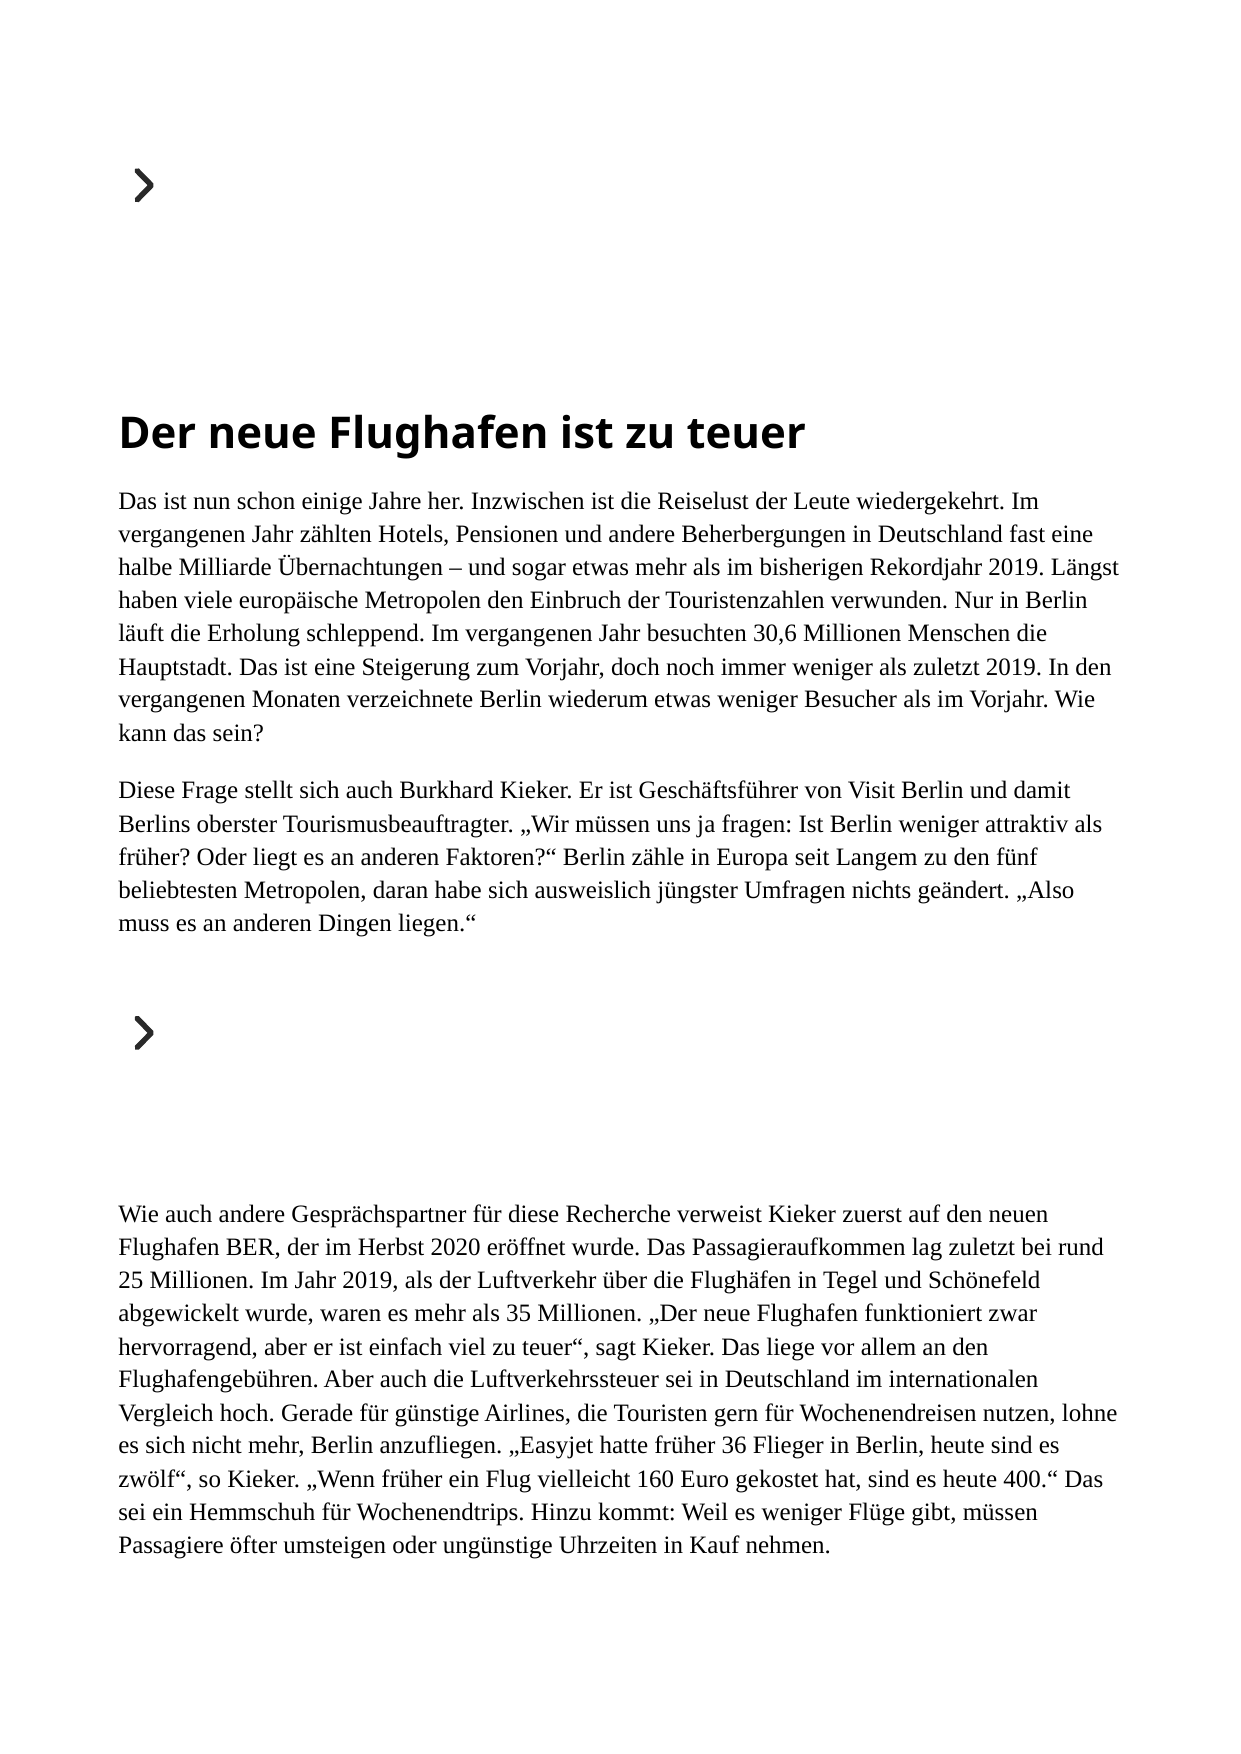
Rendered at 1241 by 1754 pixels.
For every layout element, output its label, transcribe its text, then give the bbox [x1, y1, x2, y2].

text Das ist nun schon einige Jahre her. Inzwischen ist die Reiselust der Leute wiedergekehrt. Im vergangenen Jahr zählten Hotels, Pensionen und andere Beherbergungen in Deutschland fast eine halbe Milliarde Übernachtungen – und sogar etwas mehr als im bisherigen Rekordjahr 2019. Längst haben viele europäische Metropolen den Einbruch der Touristenzahlen verwunden. Nur in Berlin läuft die Erholung schleppend. Im vergangenen Jahr besuchten 30,6 Millionen Menschen die Hauptstadt. Das ist eine Steigerung zum Vorjahr, doch noch immer weniger als zuletzt 2019. In den vergangenen Monaten verzeichnete Berlin wiederum etwas weniger Besucher als im Vorjahr. Wie kann das sein? [118, 486, 1122, 746]
text Wie auch andere Gesprächspartner für diese Recherche verweist Kieker zuerst auf den neuen Flughafen BER, der im Herbst 2020 eröffnet wurde. Das Passagieraufkommen lag zuletzt bei rund 25 Millionen. Im Jahr 2019, als der Luftverkehr über die Flughäfen in Tegel und Schönefeld abgewickelt wurde, waren es mehr als 35 Millionen. „Der neue Flughafen funktioniert zwar hervorragend, aber er ist einfach viel zu teuer“, sagt Kieker. Das liege vor allem an den Flughafengebühren. Aber auch die Luftverkehrssteuer sei in Deutschland im internationalen Vergleich hoch. Gerade für günstige Airlines, die Touristen gern für Wochenendreisen nutzen, lohne es sich nicht mehr, Berlin anzufliegen. „Easyjet hatte früher 36 Flieger in Berlin, heute sind es zwölf“, so Kieker. „Wenn früher ein Flug vielleicht 160 Euro gekostet hat, sind es heute 400.“ Das sei ein Hemmschuh für Wochenendtrips. Hinzu kommt: Weil es weniger Flüge gibt, müssen Passagiere öfter umsteigen oder ungünstige Uhrzeiten in Kauf nehmen. [118, 1199, 1122, 1558]
subtitle Der neue Flughafen ist zu teuer [118, 402, 1122, 461]
text Diese Frage stellt sich auch Burkhard Kieker. Er ist Geschäftsführer von Visit Berlin und damit Berlins oberster Tourismusbeauftragter. „Wir müssen uns ja fragen: Ist Berlin weniger attraktiv als früher? Oder liegt es an anderen Faktoren?“ Berlin zähle in Europa seit Langem zu den fünf beliebtesten Metropolen, daran habe sich ausweislich jüngster Umfragen nichts geändert. „Also muss es an anderen Dingen liegen.“ [118, 776, 1122, 936]
